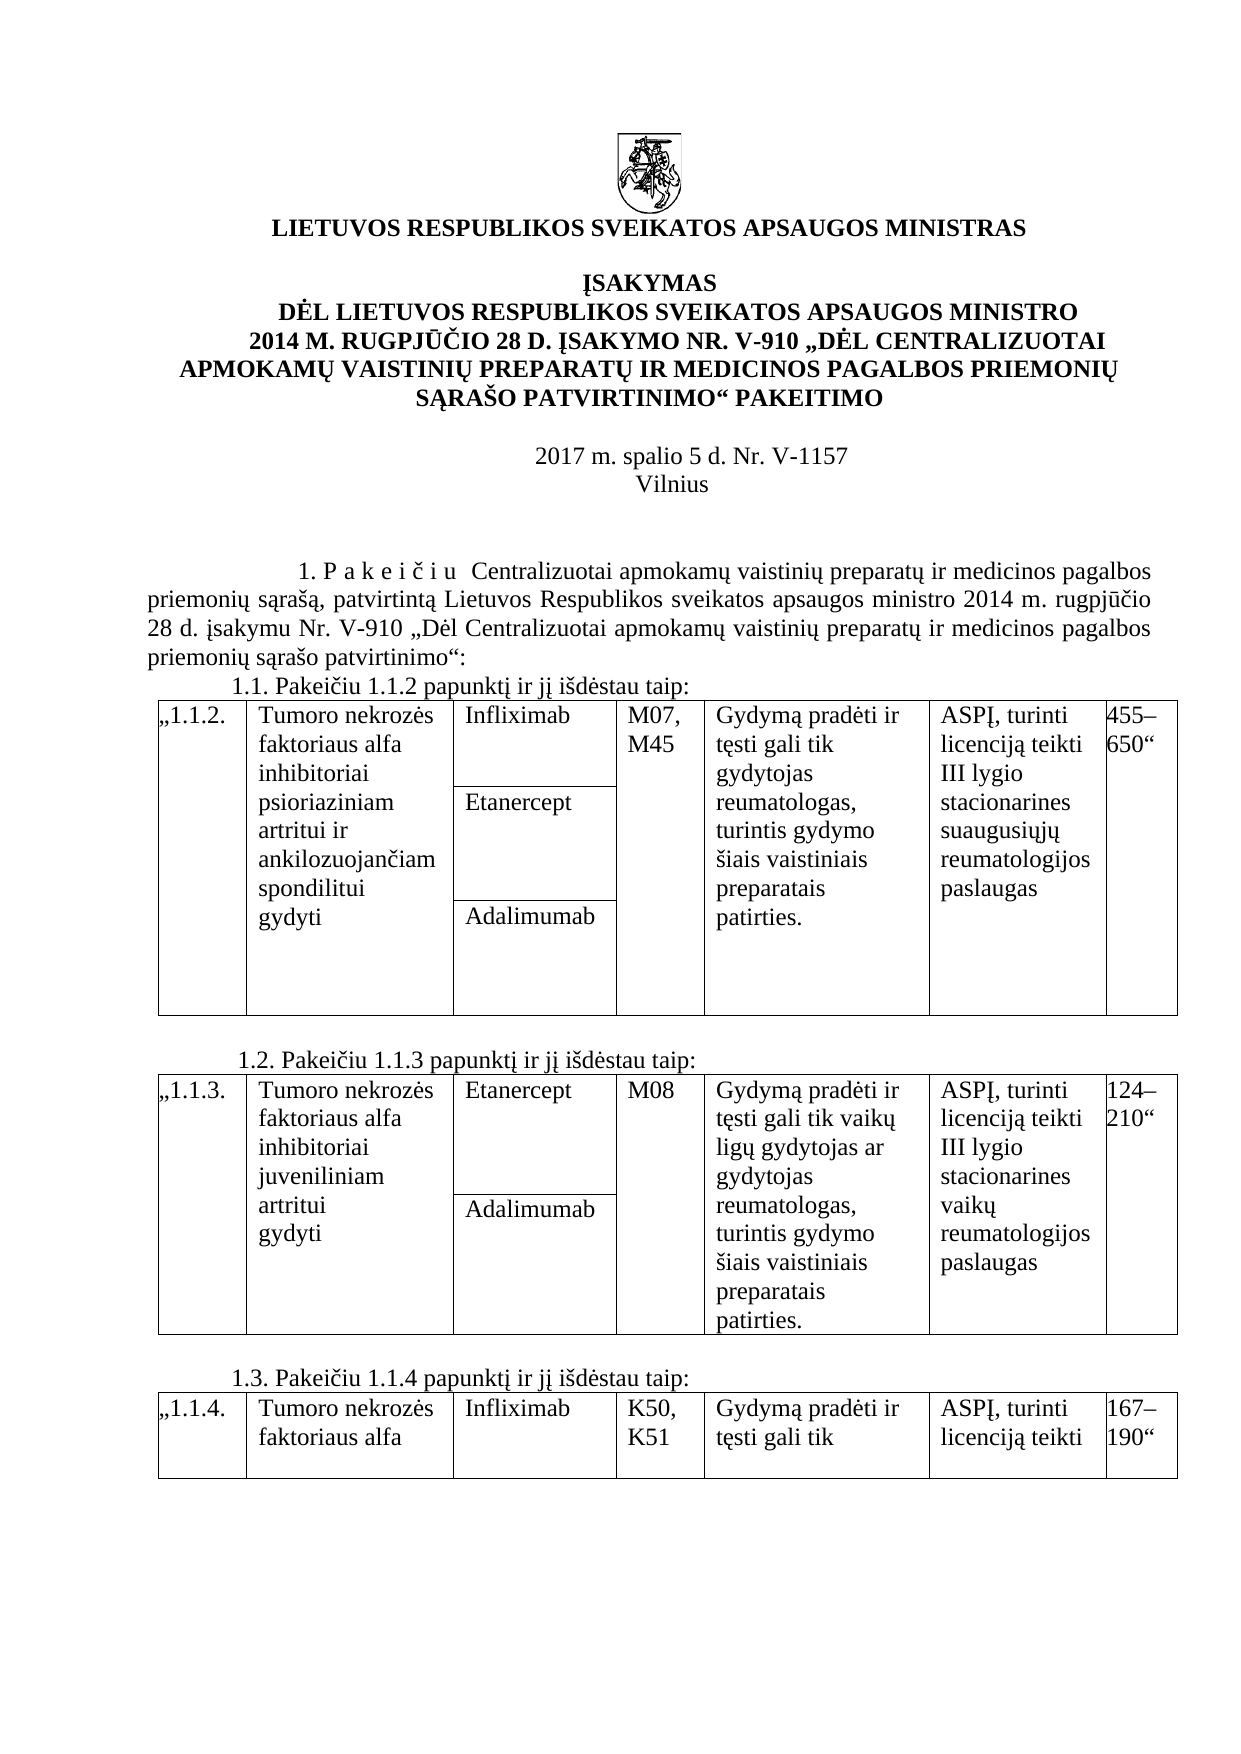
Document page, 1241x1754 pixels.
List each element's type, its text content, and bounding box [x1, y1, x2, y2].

text 1. P a k e i č i u Centralizuotai apmokamų vaistinių preparatų ir medicinos pagalbos priemonių sąrašą, patvirtintą Lietuvos Respublikos sveikatos apsaugos ministro 2014 m. rugpjūčio 28 d. įsakymu Nr. V-910 „Dėl Centralizuotai apmokamų vaistinių preparatų ir medicinos pagalbos priemonių sąrašo patvirtinimo“: [147, 556, 1152, 671]
table_header M08 [617, 1075, 704, 1333]
table_header ASPĮ, turinti licenciją teikti III lygio stacionarines vaikų reumatologijos paslaugas [930, 1075, 1106, 1333]
table_header Etanercept [454, 1075, 616, 1193]
table_header Infliximab [454, 1393, 616, 1478]
table_header Tumoro nekrozės faktoriaus alfa inhibitoriai psioriaziniam artritui ir ankilozuojančiam spondilitui gydyti [247, 701, 453, 1015]
table_header ASPĮ, turinti licenciją teikti III lygio stacionarines suaugusiųjų reumatologijos paslaugas [930, 701, 1106, 1015]
text 1.3. Pakeičiu 1.1.4 papunktį ir jį išdėstau taip: [147, 1363, 1152, 1392]
table_header 167– 190“ [1107, 1393, 1177, 1478]
table_header M07, M45 [617, 701, 704, 1015]
text Vilnius [147, 469, 1152, 498]
table_header 124– 210“ [1107, 1075, 1177, 1333]
table_header „1.1.4. [159, 1393, 246, 1478]
table_header Tumoro nekrozės faktoriaus alfa inhibitoriai juveniliniam artritui gydyti [247, 1075, 453, 1333]
table_header Infliximab [454, 701, 616, 786]
table_header „1.1.2. [159, 701, 246, 1015]
table_header ASPĮ, turinti licenciją teikti [930, 1393, 1106, 1478]
table_header 455– 650“ [1107, 701, 1177, 1015]
table_cell Adalimumab [454, 901, 616, 1015]
table_header Gydymą pradėti ir tęsti gali tik [705, 1393, 929, 1478]
text LIETUVOS RESPUBLIKOS SVEIKATOS APSAUGOS MINISTRAS [147, 213, 1152, 242]
text 1.1. Pakeičiu 1.1.2 papunktį ir jį išdėstau taip: [147, 671, 1152, 699]
table_cell Etanercept [454, 787, 616, 900]
text 2014 M. RUGPJŪČIO 28 D. ĮSAKYMO NR. V-910 „DĖL CENTRALIZUOTAI APMOKAMŲ VAISTINIŲ PREPARATŲ IR MEDICINOS PAGALBOS PRIEMONIŲ SĄRAŠO PATVIRTINIMO“ PAKEITIMO [147, 326, 1152, 412]
text ĮSAKYMAS [147, 268, 1152, 297]
table_cell Adalimumab [454, 1195, 616, 1333]
text 1.2. Pakeičiu 1.1.3 papunktį ir jį išdėstau taip: [147, 1045, 1152, 1074]
table_header K50, K51 [617, 1393, 704, 1478]
table_header Tumoro nekrozės faktoriaus alfa [247, 1393, 453, 1478]
table_header „1.1.3. [159, 1075, 246, 1333]
text 2017 m. spalio 5 d. Nr. V-1157 [147, 441, 1152, 469]
table_header Gydymą pradėti ir tęsti gali tik gydytojas reumatologas, turintis gydymo šiais vaistiniais preparatais patirties. [705, 701, 929, 1015]
table_header Gydymą pradėti ir tęsti gali tik vaikų ligų gydytojas ar gydytojas reumatologas, turintis gydymo šiais vaistiniais preparatais patirties. [705, 1075, 929, 1333]
text DĖL LIETUVOS RESPUBLIKOS SVEIKATOS APSAUGOS MINISTRO [147, 297, 1152, 326]
